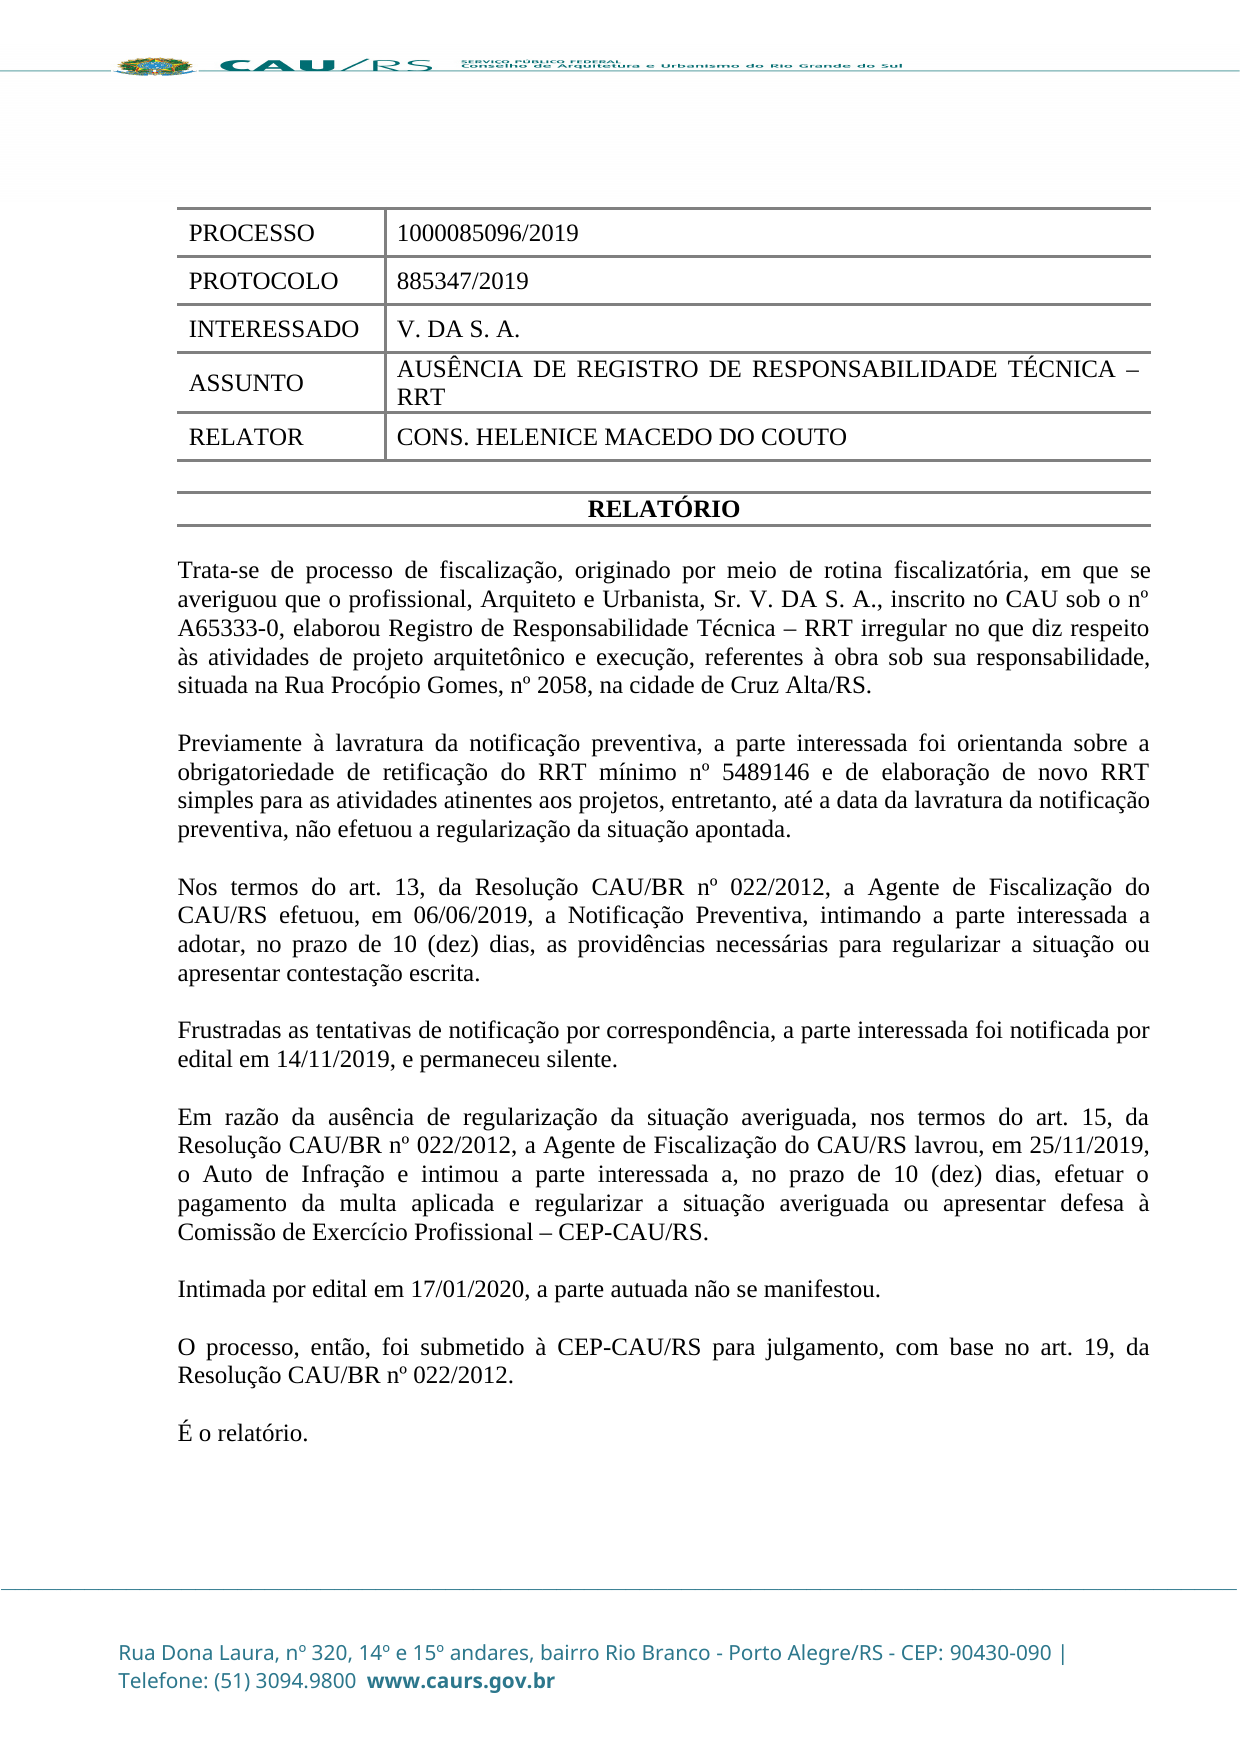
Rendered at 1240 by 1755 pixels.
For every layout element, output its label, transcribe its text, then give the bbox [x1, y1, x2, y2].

text Nos termos do art. 13, da Resolução CAU/BR nº 022/2012, a Agente de Fiscalização do CAU/RS efetuou, em 06/06/2019, a Notificação Preventiva, intimando a parte interessada a adotar, no prazo de 10 (dez) dias, as providências necessárias para regularizar a situação ou apresentar contestação escrita. [177, 872, 1151, 987]
table_cell AUSÊNCIA DE REGISTRO DE RESPONSABILIDADE TÉCNICA – RRT [387, 354, 1151, 411]
table_cell 885347/2019 [387, 258, 1151, 303]
text Frustradas as tentativas de notificação por correspondência, a parte interessada foi notificada por edital em 14/11/2019, e permaneceu silente. [177, 1015, 1151, 1073]
table_cell CONS. HELENICE MACEDO DO COUTO [387, 414, 1151, 459]
table_cell INTERESSADO [177, 306, 384, 351]
text Intimada por edital em 17/01/2020, a parte autuada não se manifestou. [177, 1274, 1151, 1303]
table_cell V. DA S. A. [387, 306, 1151, 351]
table_cell RELATOR [177, 414, 384, 459]
table_cell PROTOCOLO [177, 258, 384, 303]
text O processo, então, foi submetido à CEP-CAU/RS para julgamento, com base no art. 19, da Resolução CAU/BR nº 022/2012. [177, 1332, 1151, 1389]
table_header PROCESSO [177, 210, 384, 255]
text Trata-se de processo de fiscalização, originado por meio de rotina fiscalizatória, em que se averiguou que o profissional, Arquiteto e Urbanista, Sr. V. DA S. A., inscrito no CAU sob o nº A65333-0, elaborou Registro de Responsabilidade Técnica – RRT irregular no que diz respeito às atividades de projeto arquitetônico e execução, referentes à obra sob sua responsabilidade, situada na Rua Procópio Gomes, nº 2058, na cidade de Cruz Alta/RS. [177, 555, 1151, 699]
text É o relatório. [177, 1418, 1151, 1447]
table_cell ASSUNTO [177, 354, 384, 411]
table_header RELATÓRIO [177, 494, 1151, 523]
table_header 1000085096/2019 [387, 210, 1151, 255]
text Previamente à lavratura da notificação preventiva, a parte interessada foi orientanda sobre a obrigatoriedade de retificação do RRT mínimo nº 5489146 e de elaboração de novo RRT simples para as atividades atinentes aos projetos, entretanto, até a data da lavratura da notificação preventiva, não efetuou a regularização da situação apontada. [177, 728, 1151, 843]
text Em razão da ausência de regularização da situação averiguada, nos termos do art. 15, da Resolução CAU/BR nº 022/2012, a Agente de Fiscalização do CAU/RS lavrou, em 25/11/2019, o Auto de Infração e intimou a parte interessada a, no prazo de 10 (dez) dias, efetuar o pagamento da multa aplicada e regularizar a situação averiguada ou apresentar defesa à Comissão de Exercício Profissional – CEP-CAU/RS. [177, 1102, 1151, 1245]
